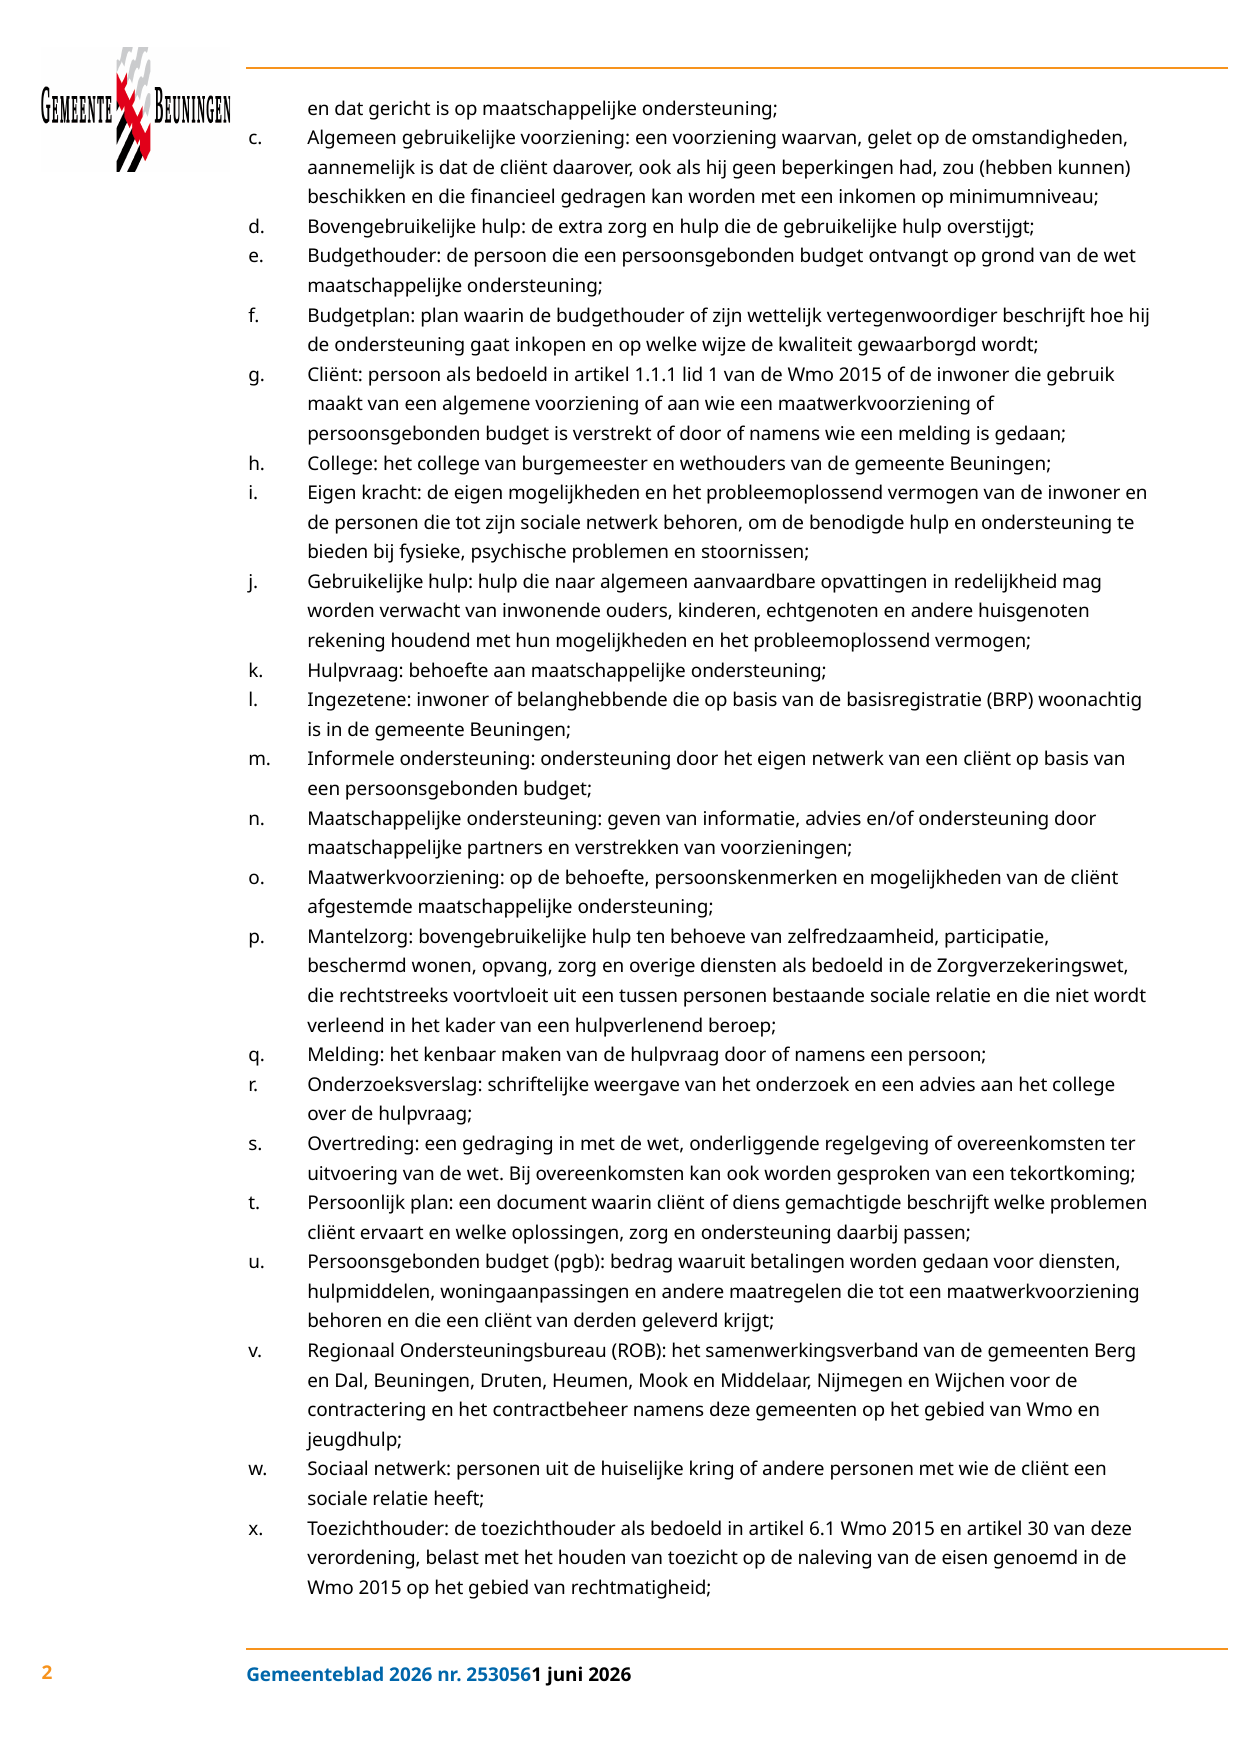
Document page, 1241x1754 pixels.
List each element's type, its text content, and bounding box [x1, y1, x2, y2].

list Bovengebruikelijke hulp: de extra zorg en hulp die de gebruikelijke hulp overstijgt; [248, 213, 1152, 239]
list Melding: het kenbaar maken van de hulpvraag door of namens een persoon; [248, 1041, 1152, 1067]
list Algemeen gebruikelijke voorziening: een voorziening waarvan, gelet op de omstandigheden, aannemelijk is dat de cliënt daarover, ook als hij geen beperkingen had, zou (hebben kunnen) beschikken en die financieel gedragen kan worden met een inkomen op minimumniveau; [248, 124, 1152, 209]
list Ingezetene: inwoner of belanghebbende die op basis van de basisregistratie (BRP) woonachtig is in de gemeente Beuningen; [248, 686, 1152, 742]
list College: het college van burgemeester en wethouders van de gemeente Beuningen; [248, 450, 1152, 476]
list Onderzoeksverslag: schriftelijke weergave van het onderzoek en een advies aan het college over de hulpvraag; [248, 1071, 1152, 1126]
list Regionaal Ondersteuningsbureau (ROB): het samenwerkingsverband van de gemeenten Berg en Dal, Beuningen, Druten, Heumen, Mook en Middelaar, Nijmegen en Wijchen voor de contractering en het contractbeheer namens deze gemeenten op het gebied van Wmo en jeugdhulp; [248, 1337, 1152, 1452]
list Persoonsgebonden budget (pgb): bedrag waaruit betalingen worden gedaan voor diensten, hulpmiddelen, woningaanpassingen en andere maatregelen die tot een maatwerkvoorziening behoren en die een cliënt van derden geleverd krijgt; [248, 1248, 1152, 1333]
picture [41, 47, 231, 172]
list Mantelzorg: bovengebruikelijke hulp ten behoeve van zelfredzaamheid, participatie, beschermd wonen, opvang, zorg en overige diensten als bedoeld in de Zorgverzekeringswet, die rechtstreeks voortvloeit uit een tussen personen bestaande sociale relatie en die niet wordt verleend in het kader van een hulpverlenend beroep; [248, 923, 1152, 1038]
list Persoonlijk plan: een document waarin cliënt of diens gemachtigde beschrijft welke problemen cliënt ervaart en welke oplossingen, zorg en ondersteuning daarbij passen; [248, 1189, 1152, 1245]
list Sociaal netwerk: personen uit de huiselijke kring of andere personen met wie de cliënt een sociale relatie heeft; [248, 1456, 1152, 1511]
list en dat gericht is op maatschappelijke ondersteuning; [248, 95, 1152, 121]
list Toezichthouder: de toezichthouder als bedoeld in artikel 6.1 Wmo 2015 en artikel 30 van deze verordening, belast met het houden van toezicht op de naleving van de eisen genoemd in de Wmo 2015 op het gebied van rechtmatigheid; [248, 1515, 1152, 1600]
list Informele ondersteuning: ondersteuning door het eigen netwerk van een cliënt op basis van een persoonsgebonden budget; [248, 746, 1152, 801]
list Eigen kracht: de eigen mogelijkheden en het probleemoplossend vermogen van de inwoner en de personen die tot zijn sociale netwerk behoren, om de benodigde hulp en ondersteuning te bieden bij fysieke, psychische problemen en stoornissen; [248, 479, 1152, 564]
list Hulpvraag: behoefte aan maatschappelijke ondersteuning; [248, 657, 1152, 683]
list Maatschappelijke ondersteuning: geven van informatie, advies en/of ondersteuning door maatschappelijke partners en verstrekken van voorzieningen; [248, 805, 1152, 860]
list Budgethouder: de persoon die een persoonsgebonden budget ontvangt op grond van de wet maatschappelijke ondersteuning; [248, 243, 1152, 298]
list Budgetplan: plan waarin de budgethouder of zijn wettelijk vertegenwoordiger beschrijft hoe hij de ondersteuning gaat inkopen en op welke wijze de kwaliteit gewaarborgd wordt; [248, 302, 1152, 357]
list Cliënt: persoon als bedoeld in artikel 1.1.1 lid 1 van de Wmo 2015 of de inwoner die gebruik maakt van een algemene voorziening of aan wie een maatwerkvoorziening of persoonsgebonden budget is verstrekt of door of namens wie een melding is gedaan; [248, 361, 1152, 446]
list Maatwerkvoorziening: op de behoefte, persoonskenmerken en mogelijkheden van de cliënt afgestemde maatschappelijke ondersteuning; [248, 864, 1152, 919]
list Overtreding: een gedraging in met de wet, onderliggende regelgeving of overeenkomsten ter uitvoering van de wet. Bij overeenkomsten kan ook worden gesproken van een tekortkoming; [248, 1130, 1152, 1186]
list Gebruikelijke hulp: hulp die naar algemeen aanvaardbare opvattingen in redelijkheid mag worden verwacht van inwonende ouders, kinderen, echtgenoten en andere huisgenoten rekening houdend met hun mogelijkheden en het probleemoplossend vermogen; [248, 568, 1152, 653]
